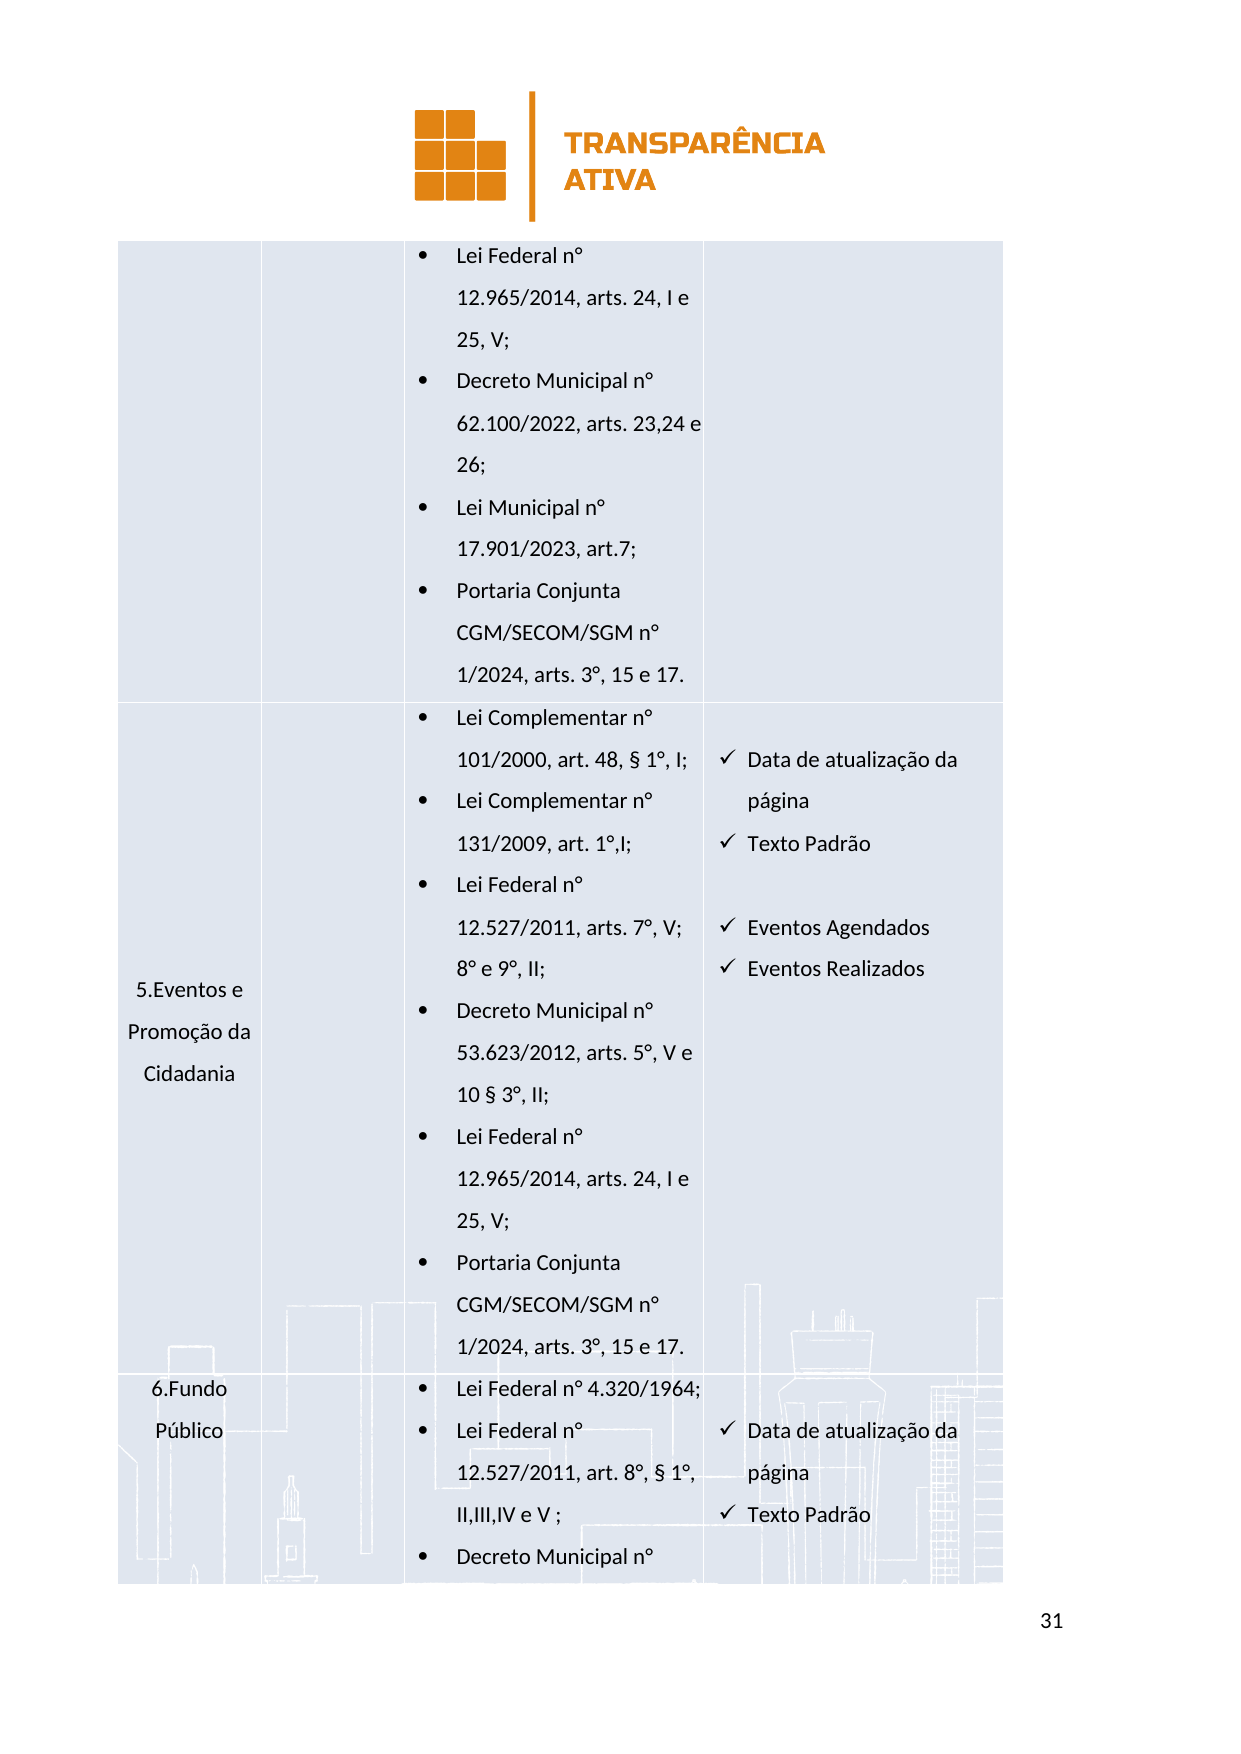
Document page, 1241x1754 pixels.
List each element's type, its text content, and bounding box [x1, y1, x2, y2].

table_cell [262, 1375, 404, 1584]
table_cell [118, 241, 261, 702]
table_cell 5.Eventos e Promoção da Cidadania [118, 703, 261, 1373]
table_cell Data de atualização da página Texto Padrão Consultas Públicas Agendadas Consultas Públicas Realizadas [704, 241, 1003, 702]
table_cell 6.Fundo Público [225, 1432, 261, 1584]
table_cell Data de atualização da página Texto Padrão Lista dos Fundos Públicos [792, 1468, 805, 1584]
table_cell Data de atualização da página Texto Padrão Lista dos Fundos Públicos [806, 1468, 821, 1584]
table_cell [267, 1520, 316, 1584]
table_cell [373, 1304, 404, 1373]
table_cell [262, 241, 404, 702]
table_cell Data de atualização da página Texto Padrão Lista dos Fundos Públicos [704, 1375, 744, 1476]
table_cell 6.Fundo Público [159, 1375, 261, 1584]
table_cell Data de atualização da página Texto Padrão Lista dos Fundos Públicos [870, 1375, 957, 1559]
table_cell Lei Federal n° 4.320/1964; Lei Federal n° 12.527/2011, art. 8°, § 1°, II,III,IV e V ; Decreto Municipal n° [405, 1375, 703, 1583]
table_cell Data de atualização da página Texto Padrão Lista dos Fundos Públicos [876, 1488, 931, 1584]
table_cell Lei Complementar n° 101/2000, art. 48, § 1°, I; Lei Complementar n° 131/2009, art. 1°,I; Lei Federal n° 12.527/2011, arts. 7°, V; 8° e 9°, II; Decreto Municipal n° 53.623/2012, arts. 5°, V e 10 § 3°, II; Lei Federal n° 12.965/2014, arts. 24, I e 25, V; Portaria Conjunta CGM/SECOM/SGM n° 1/2024, arts. 3°, 15 e 17. [405, 703, 703, 1373]
table_cell 6.Fundo Público [118, 1375, 168, 1584]
table_cell Data de atualização da página Texto Padrão Eventos Agendados Eventos Realizados [704, 703, 1003, 1373]
table_cell [262, 703, 404, 1373]
table_cell Data de atualização da página Texto Padrão Lista dos Fundos Públicos [820, 1468, 845, 1584]
table_cell Lei Complementar n° 101/2000, art. 48, § 1°, I; Lei Complementar n° 131/2009, art. 1°,I; Lei Federal n° 12.527/2011, arts. 7°, V; 8° e 9°, II; Decreto Municipal n° 53.623/2012, arts. 5°, V e 10 § 3°, II; Lei Federal n° 12.965/2014, arts. 24, I e 25, V; Decreto Municipal n° 62.100/2022, arts. 23,24 e 26; Lei Municipal n° 17.901/2023, art.7; Portaria Conjunta CGM/SECOM/SGM n° 1/2024, arts. 3°, 15 e 17. [405, 241, 703, 702]
table_cell Data de atualização da página Texto Padrão Lista dos Fundos Públicos [761, 1375, 885, 1559]
table_cell Data de atualização da página Texto Padrão Lista dos Fundos Públicos [946, 1398, 974, 1584]
table_cell Data de atualização da página Texto Padrão Lista dos Fundos Públicos [704, 1375, 788, 1584]
table_cell Data de atualização da página Texto Padrão Lista dos Fundos Públicos [845, 1468, 859, 1584]
